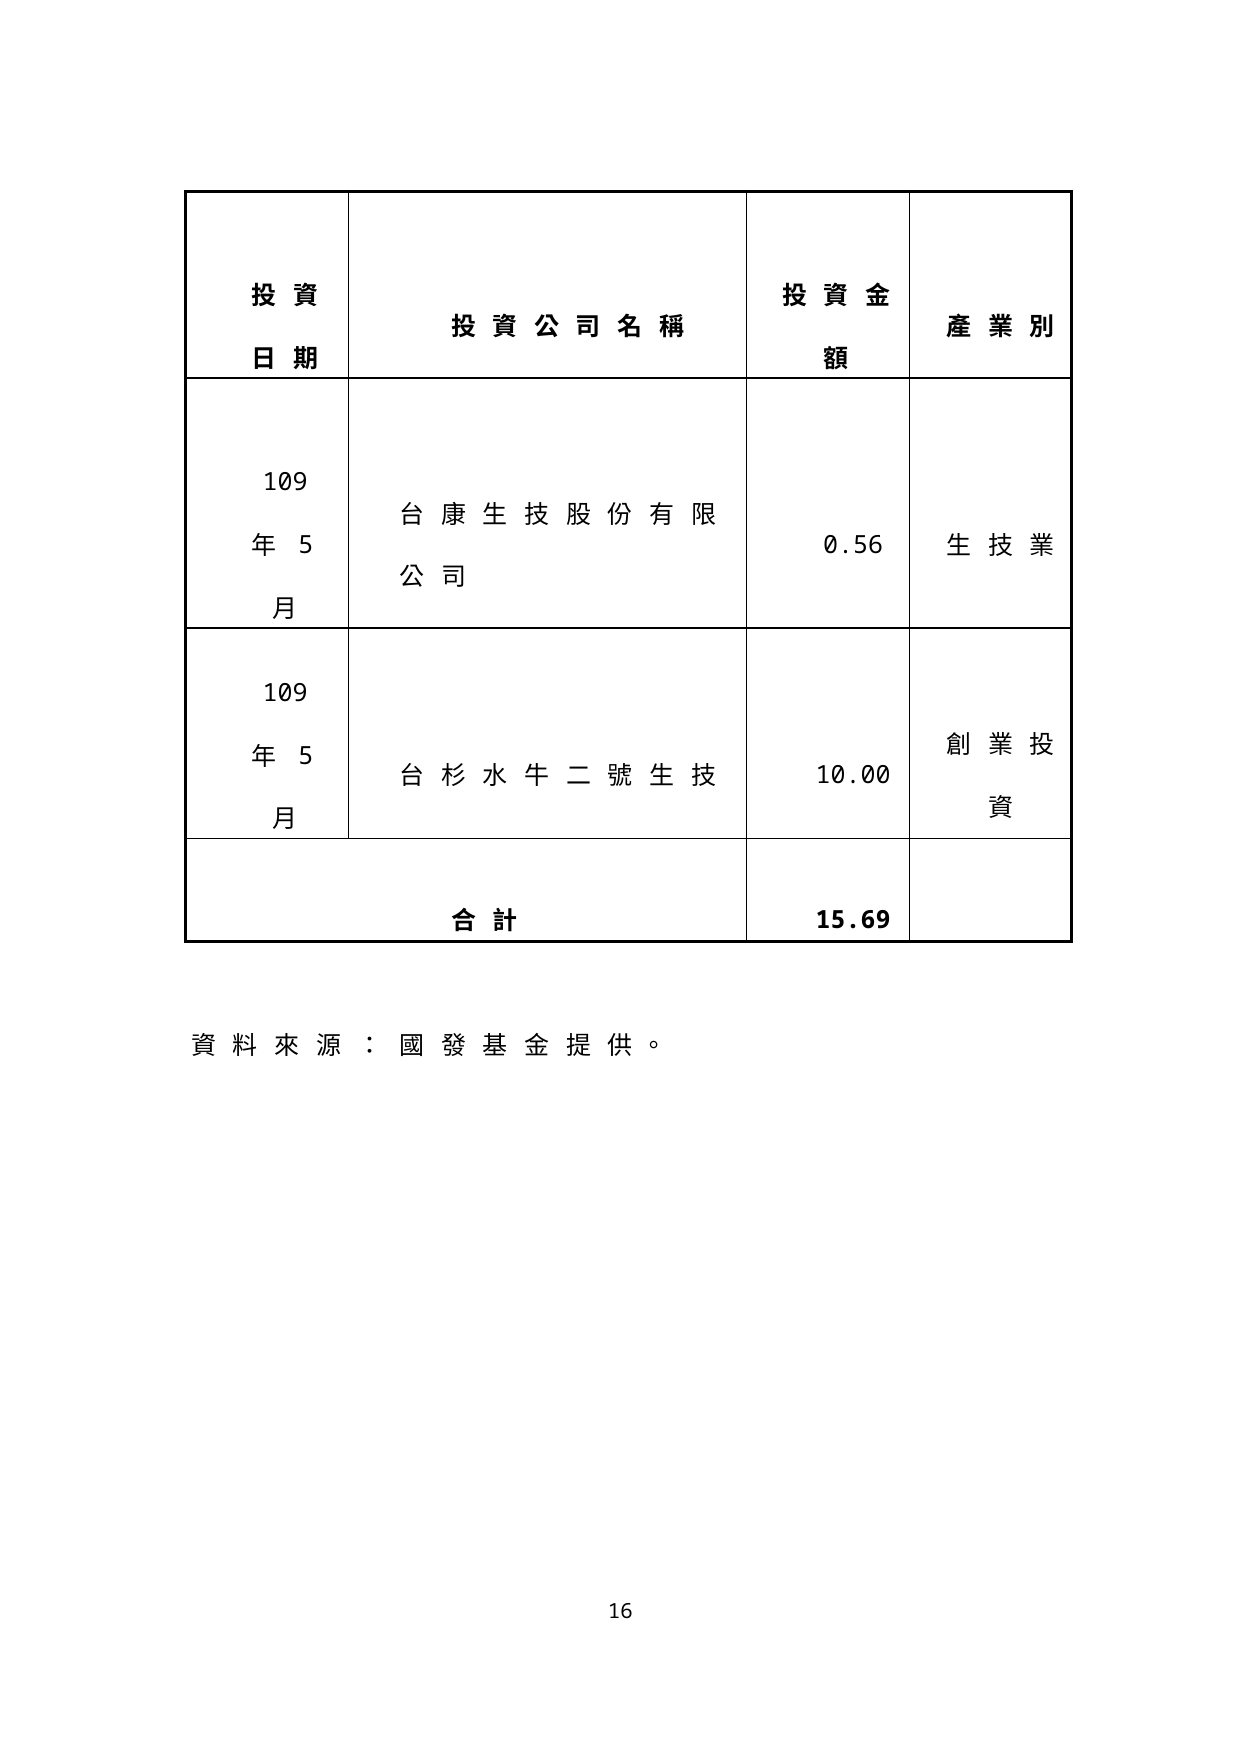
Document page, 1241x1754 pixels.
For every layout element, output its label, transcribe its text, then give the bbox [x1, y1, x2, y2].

table_cell 10.00 [747, 629, 909, 838]
table_header 投資金額 [747, 193, 909, 377]
table_cell 109年5月 [187, 629, 348, 838]
table_cell 生技業 [910, 379, 1070, 627]
table_cell 15.69 [747, 839, 909, 939]
table_cell 109年5月 [187, 379, 348, 627]
table_cell 創業投資 [910, 629, 1070, 838]
table_cell 0.56 [747, 379, 909, 627]
table_cell 台康生技股份有限公司 [349, 379, 746, 627]
table_header 投資公司名稱 [349, 193, 746, 377]
table_cell [910, 839, 1070, 939]
text 資料來源：國發基金提供。 [183, 1002, 1058, 1064]
table_header 投資日期 [187, 193, 348, 377]
table_cell 合計 [187, 839, 746, 939]
table_cell 台杉水牛二號生技 [349, 629, 746, 838]
table_header 產業別 [910, 193, 1070, 377]
